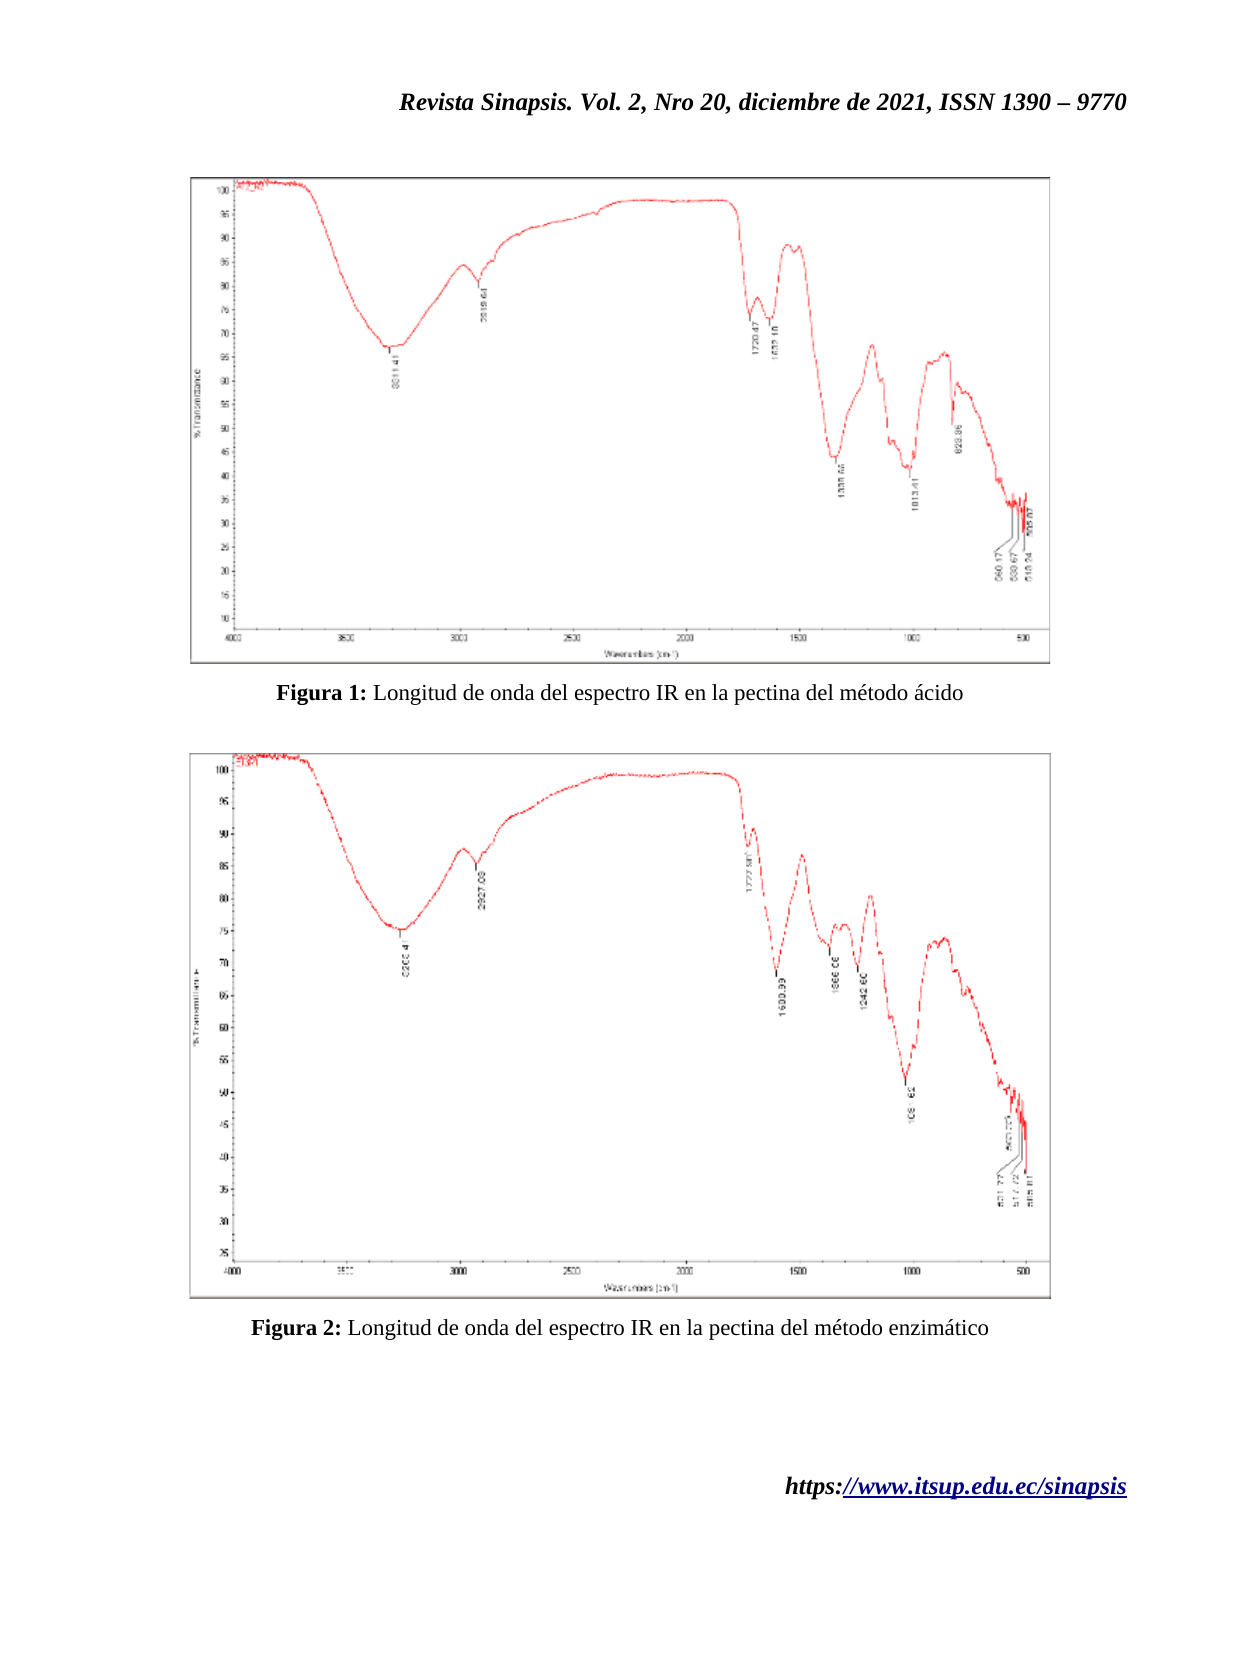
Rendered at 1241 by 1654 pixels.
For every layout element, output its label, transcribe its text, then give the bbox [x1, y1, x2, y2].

text Figura 1: Longitud de onda del espectro IR en la pectina del método ácido [115, 679, 1125, 706]
text Figura 2: Longitud de onda del espectro IR en la pectina del método enzimático [115, 1314, 1125, 1341]
